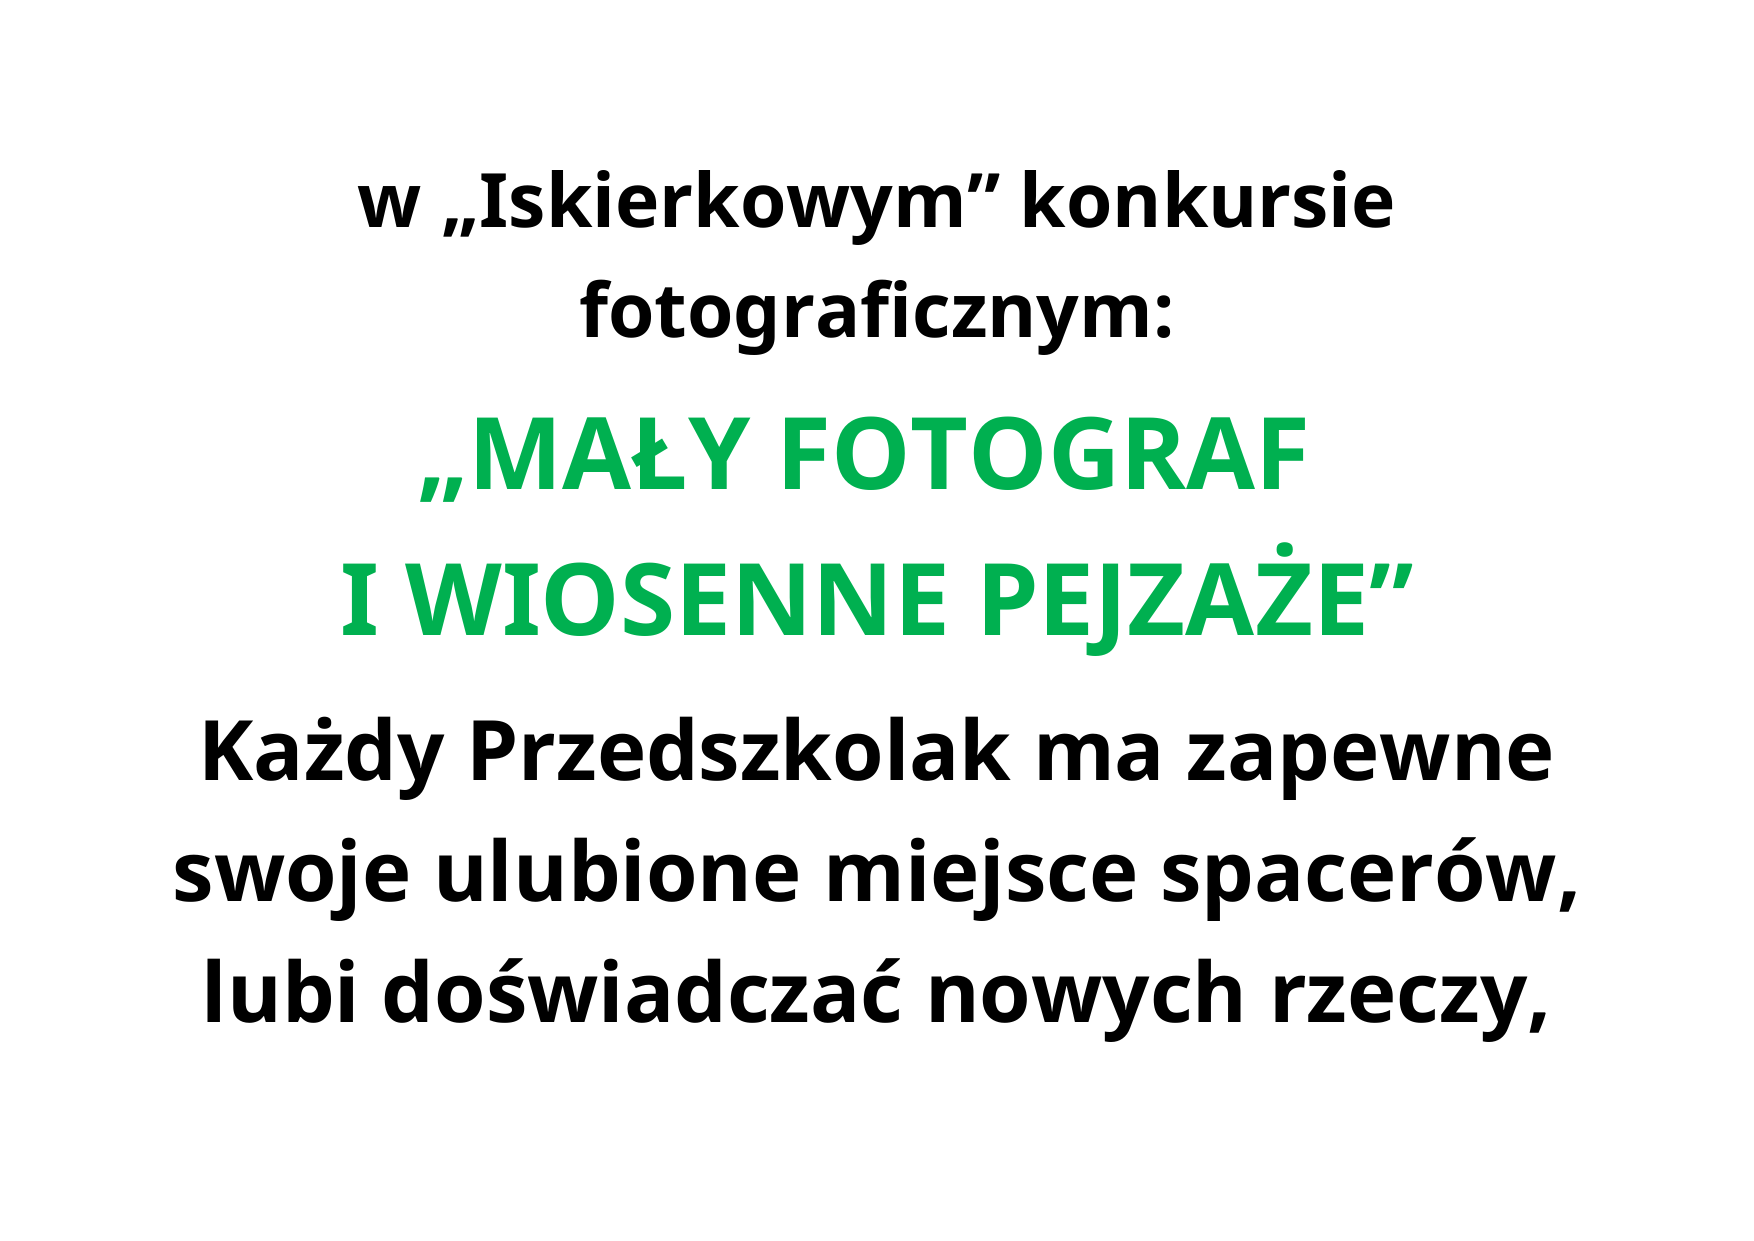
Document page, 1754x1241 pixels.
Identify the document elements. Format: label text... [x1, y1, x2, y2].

text Każdy Przedszkolak ma zapewne swoje ulubione miejsce spacerów, lubi doświadczać nowych rzeczy, [148, 691, 1606, 1047]
text w „Iskierkowym” konkursie fotograficznym: [148, 148, 1606, 359]
text „MAŁY FOTOGRAF I WIOSENNE PEJZAŻE” [148, 383, 1606, 665]
